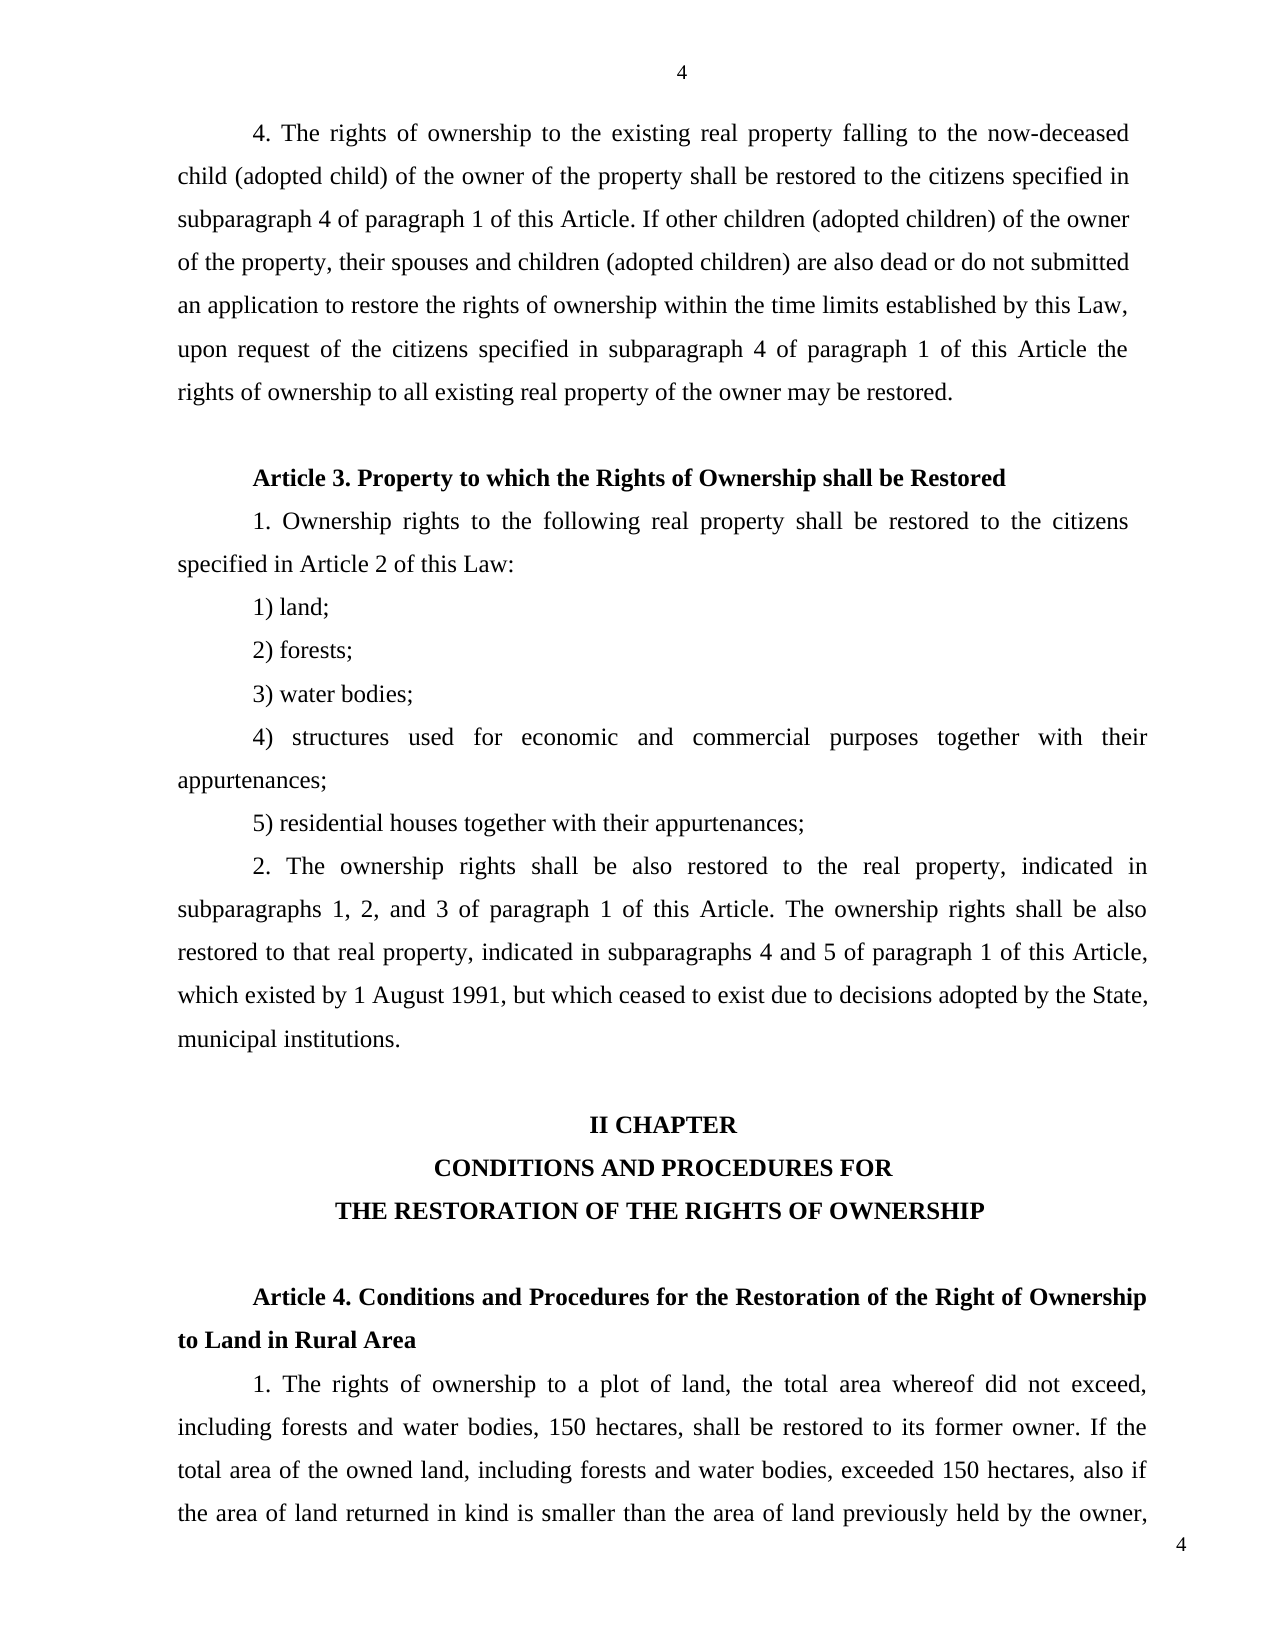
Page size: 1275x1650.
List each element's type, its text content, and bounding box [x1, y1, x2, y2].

text 3) water bodies; [177, 679, 1130, 707]
text 4) structures used for economic and commercial purposes together with their appurtenances; [177, 722, 1149, 794]
text 4. The rights of ownership to the existing real property falling to the now-deceased child (adopted child) of the owner of the property shall be restored to the citizens specified in subparagraph 4 of paragraph 1 of this Article. If other children (adopted children) of the owner of the property, their spouses and children (adopted children) are also dead or do not submitted an application to restore the rights of ownership within the time limits established by this Law, upon request of the citizens specified in subparagraph 4 of paragraph 1 of this Article the rights of ownership to all existing real property of the owner may be restored. [177, 118, 1130, 406]
text Conditions and Procedures for [177, 1153, 1149, 1182]
text 1. The rights of ownership to a plot of land, the total area whereof did not exceed, including forests and water bodies, 150 hectares, shall be restored to its former owner. If the total area of the owned land, including forests and water bodies, exceeded 150 hectares, also if the area of land returned in kind is smaller than the area of land previously held by the owner, [177, 1369, 1149, 1527]
text 5) residential houses together with their appurtenances; [177, 808, 1149, 837]
text 1) land; [177, 592, 1130, 621]
text 2. The ownership rights shall be also restored to the real property, indicated in subparagraphs 1, 2, and 3 of paragraph 1 of this Article. The ownership rights shall be also restored to that real property, indicated in subparagraphs 4 and 5 of paragraph 1 of this Article, which existed by 1 August 1991, but which ceased to exist due to decisions adopted by the State, municipal institutions. [177, 851, 1149, 1052]
text 1. Ownership rights to the following real property shall be restored to the citizens specified in Article 2 of this Law: [177, 506, 1130, 578]
text the Restoration OF THE Rights of Ownership [177, 1196, 1149, 1225]
text Article 4. Conditions and Procedures for the Restoration of the Right of Ownership to Land in Rural Area [177, 1282, 1149, 1354]
text II Chapter [177, 1110, 1149, 1139]
text 2) forests; [177, 636, 1130, 664]
text Article 3. Property to which the Rights of Ownership shall be Restored [177, 463, 1130, 492]
